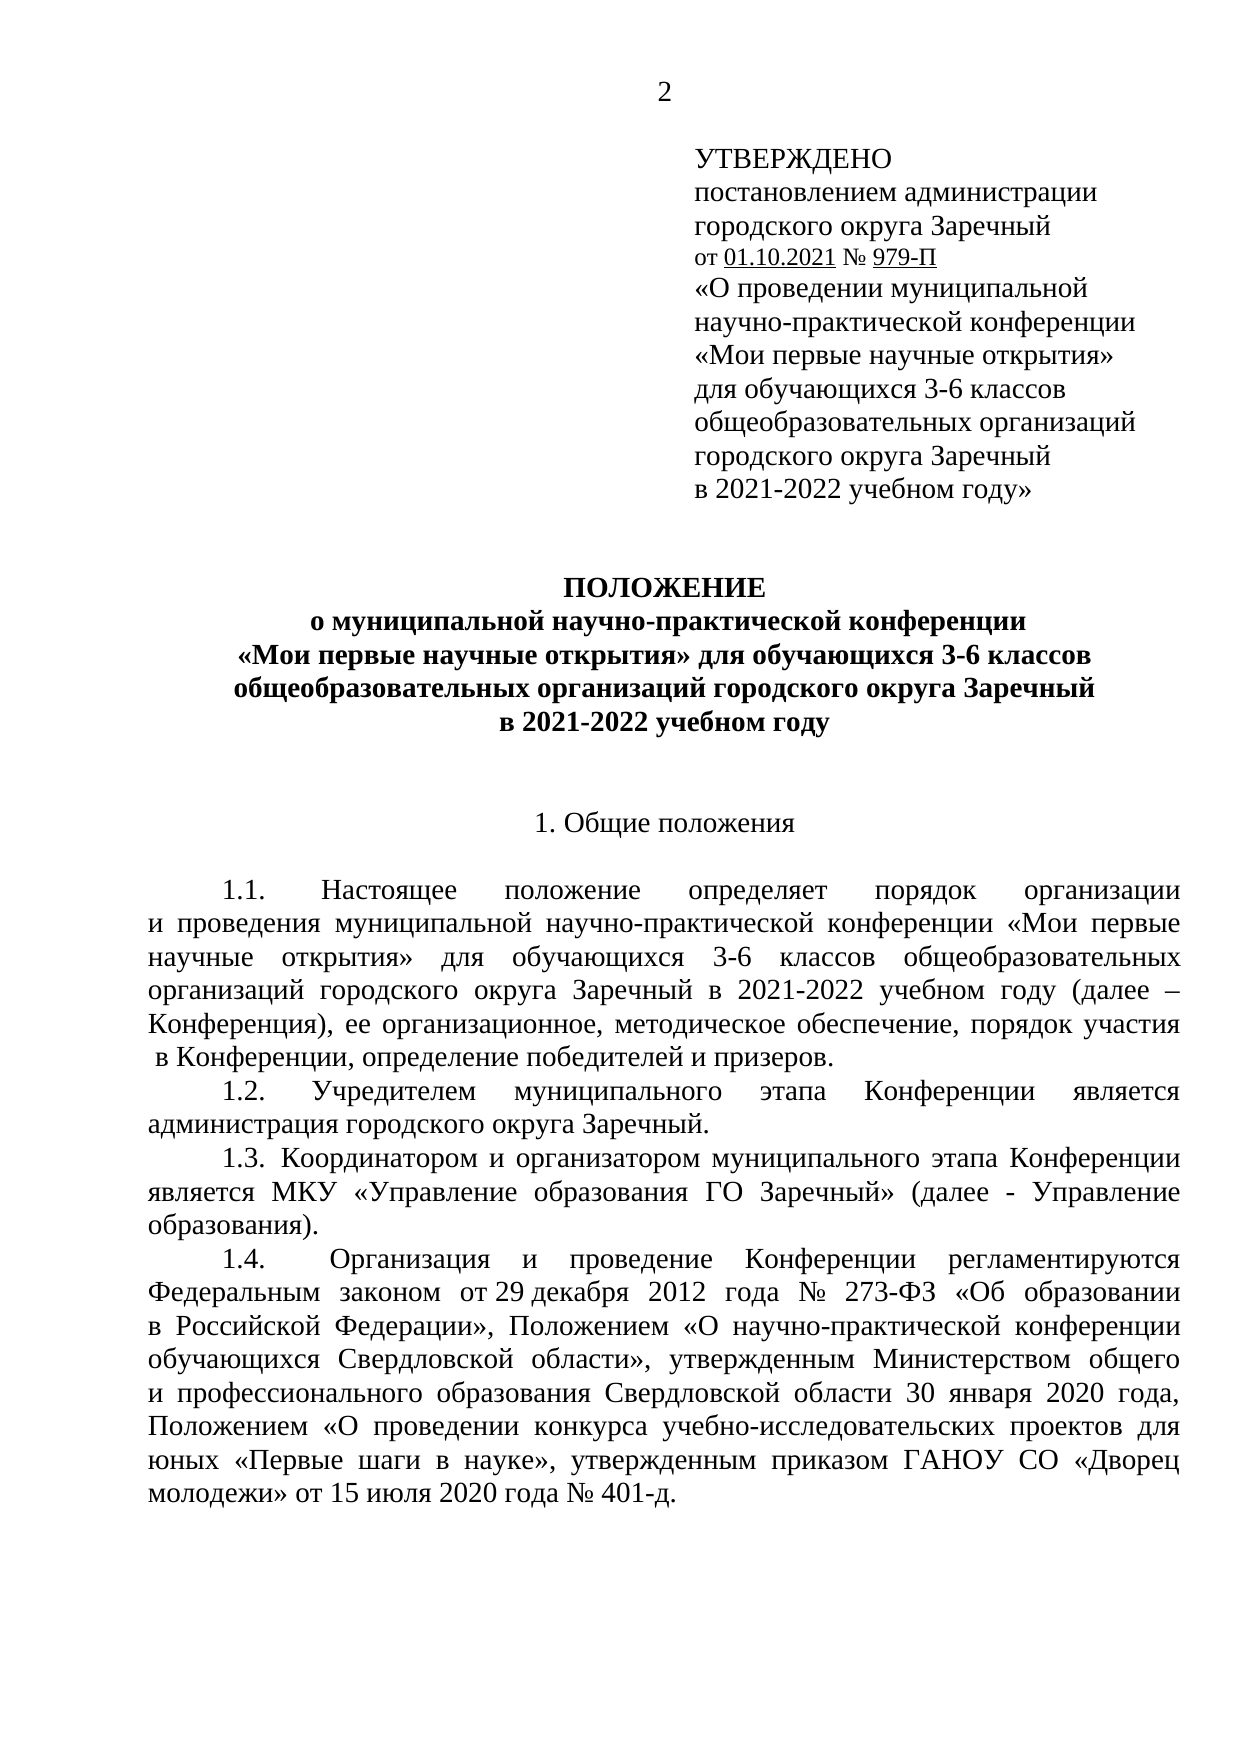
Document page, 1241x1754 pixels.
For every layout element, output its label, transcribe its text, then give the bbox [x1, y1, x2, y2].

text городского округа Заречный [694, 438, 1181, 472]
text УТВЕРЖДЕНО [694, 141, 1181, 174]
text «Мои первые научные открытия» для обучающихся 3-6 классов общеобразовательных организаций городского округа Заречный [148, 637, 1181, 704]
text «О проведении муниципальной научно-практической конференции [694, 270, 1181, 337]
list Координатором и организатором муниципального этапа Конференции является МКУ «Управление образования ГО Заречный» (далее - Управление образования). [148, 1140, 1181, 1241]
list Организация и проведение Конференции регламентируются Федеральным законом от 29 декабря 2012 года № 273-ФЗ «Об образовании в Российской Федерации», Положением «О научно-практической конференции обучающихся Свердловской области», утвержденным Министерством общего и профессионального образования Свердловской области 30 января 2020 года, Положением «О проведении конкурса учебно-исследовательских проектов для юных «Первые шаги в науке», утвержденным приказом ГАНОУ СО «Дворец молодежи» от 15 июля 2020 года № 401-д. [148, 1241, 1181, 1509]
text «Мои первые научные открытия» [694, 337, 1181, 371]
list Учредителем муниципального этапа Конференции является администрация городского округа Заречный. [148, 1073, 1181, 1140]
list Общие положения [148, 805, 1181, 838]
text в 2021-2022 учебном году» [694, 472, 1181, 505]
text для обучающихся 3-6 классов общеобразовательных организаций [694, 371, 1181, 438]
text городского округа Заречный от 01.10.2021 № 979-П [694, 208, 1181, 270]
text ПОЛОЖЕНИЕ [148, 570, 1181, 603]
list Настоящее положение определяет порядок организации и проведения муниципальной научно-практической конференции «Мои первые научные открытия» для обучающихся 3-6 классов общеобразовательных организаций городского округа Заречный в 2021-2022 учебном году (далее – Конференция), ее организационное, методическое обеспечение, порядок участия в Конференции, определение победителей и призеров. [148, 872, 1181, 1073]
text в 2021-2022 учебном году [148, 704, 1181, 738]
text постановлением администрации [694, 174, 1181, 208]
text о муниципальной научно-практической конференции [148, 603, 1181, 637]
